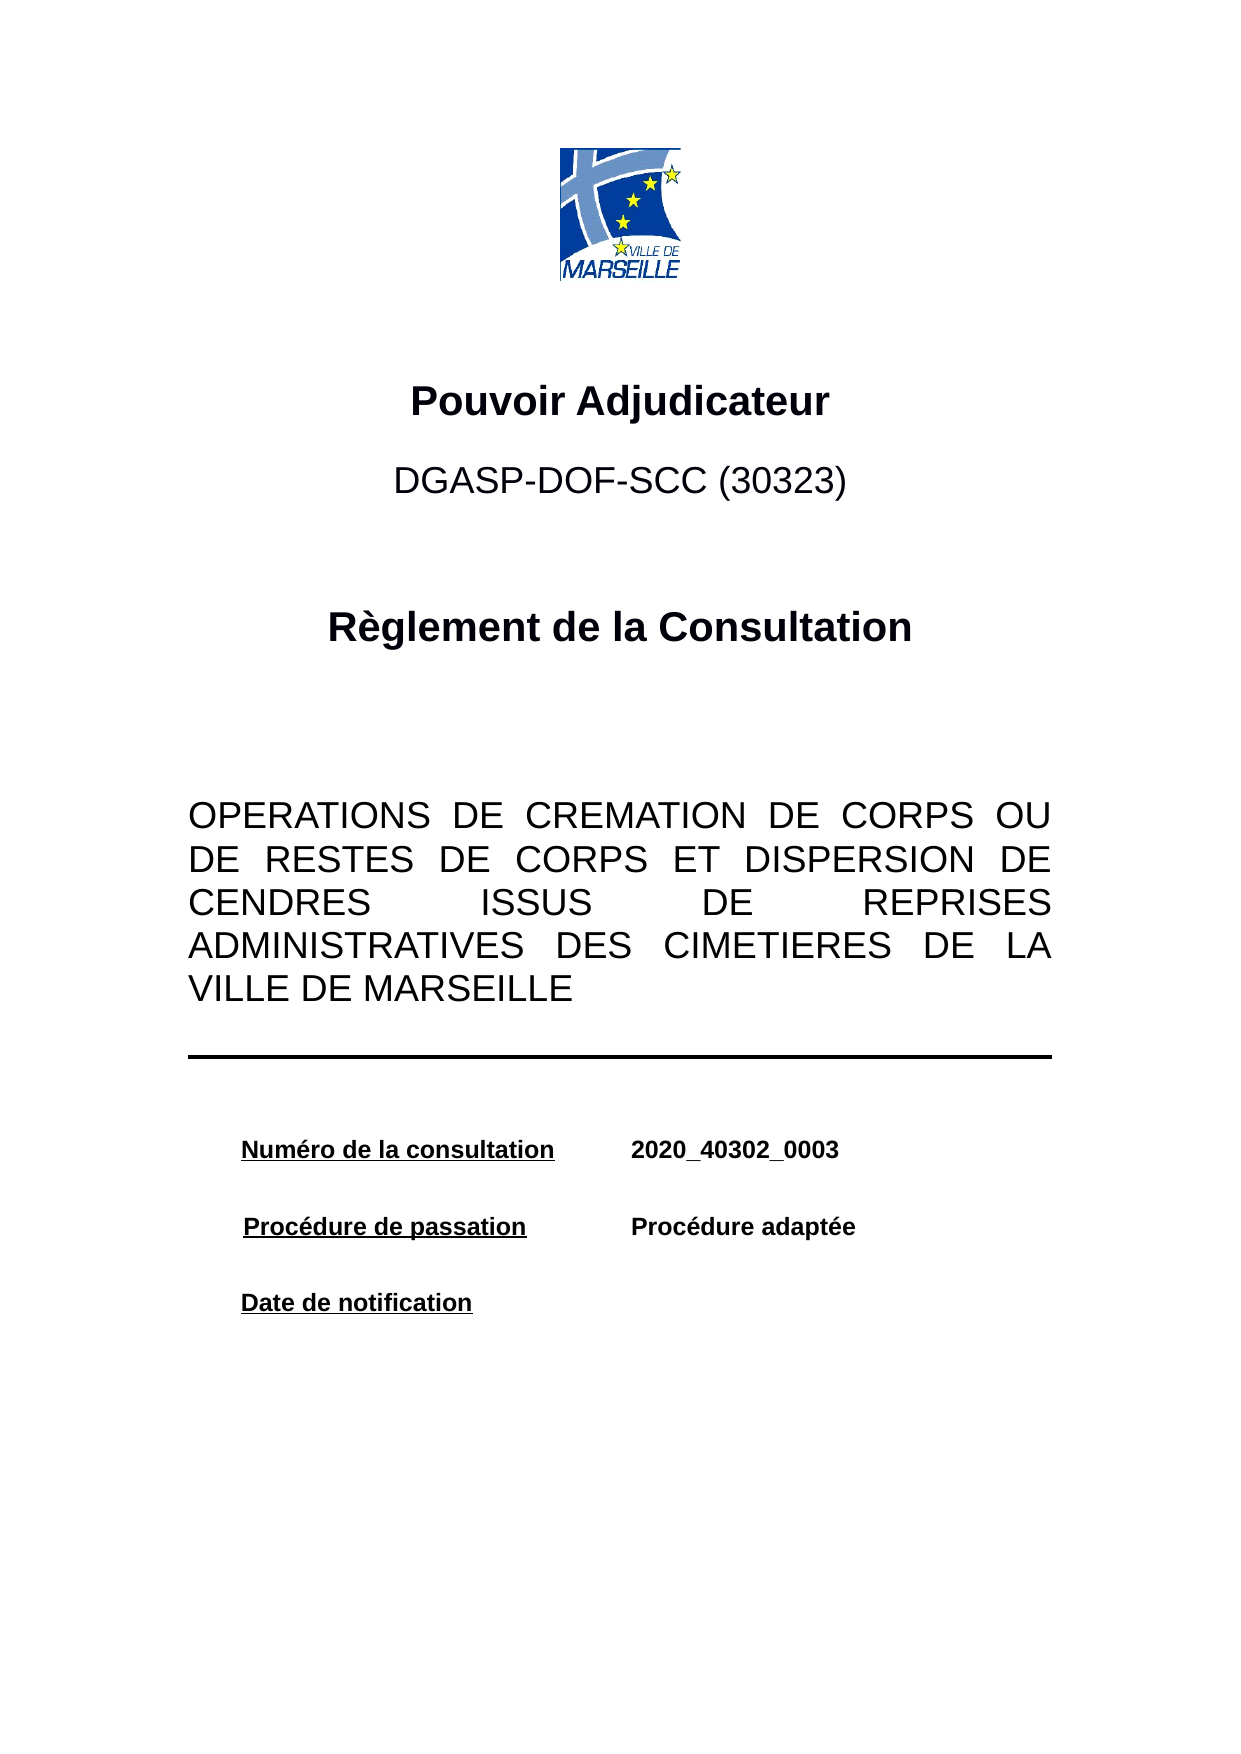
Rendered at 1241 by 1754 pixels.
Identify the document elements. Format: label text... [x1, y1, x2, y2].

text OPERATIONS DE CREMATION DE CORPS OU DE RESTES DE CORPS ET DISPERSION DE CENDRES ISSUS DE REPRISES ADMINISTRATIVES DES CIMETIERES DE LA VILLE DE MARSEILLE [573, 966, 1052, 1009]
text Pouvoir Adjudicateur [188, 376, 1052, 424]
text Date de notification [241, 1288, 1052, 1317]
text Règlement de la Consultation [188, 602, 1052, 650]
text Procédure de passation Procédure adaptée [243, 1212, 1052, 1240]
text DGASP-DOF-SCC (30323) [188, 458, 1052, 501]
text Numéro de la consultation 2020_40302_0003 [241, 1135, 1052, 1164]
